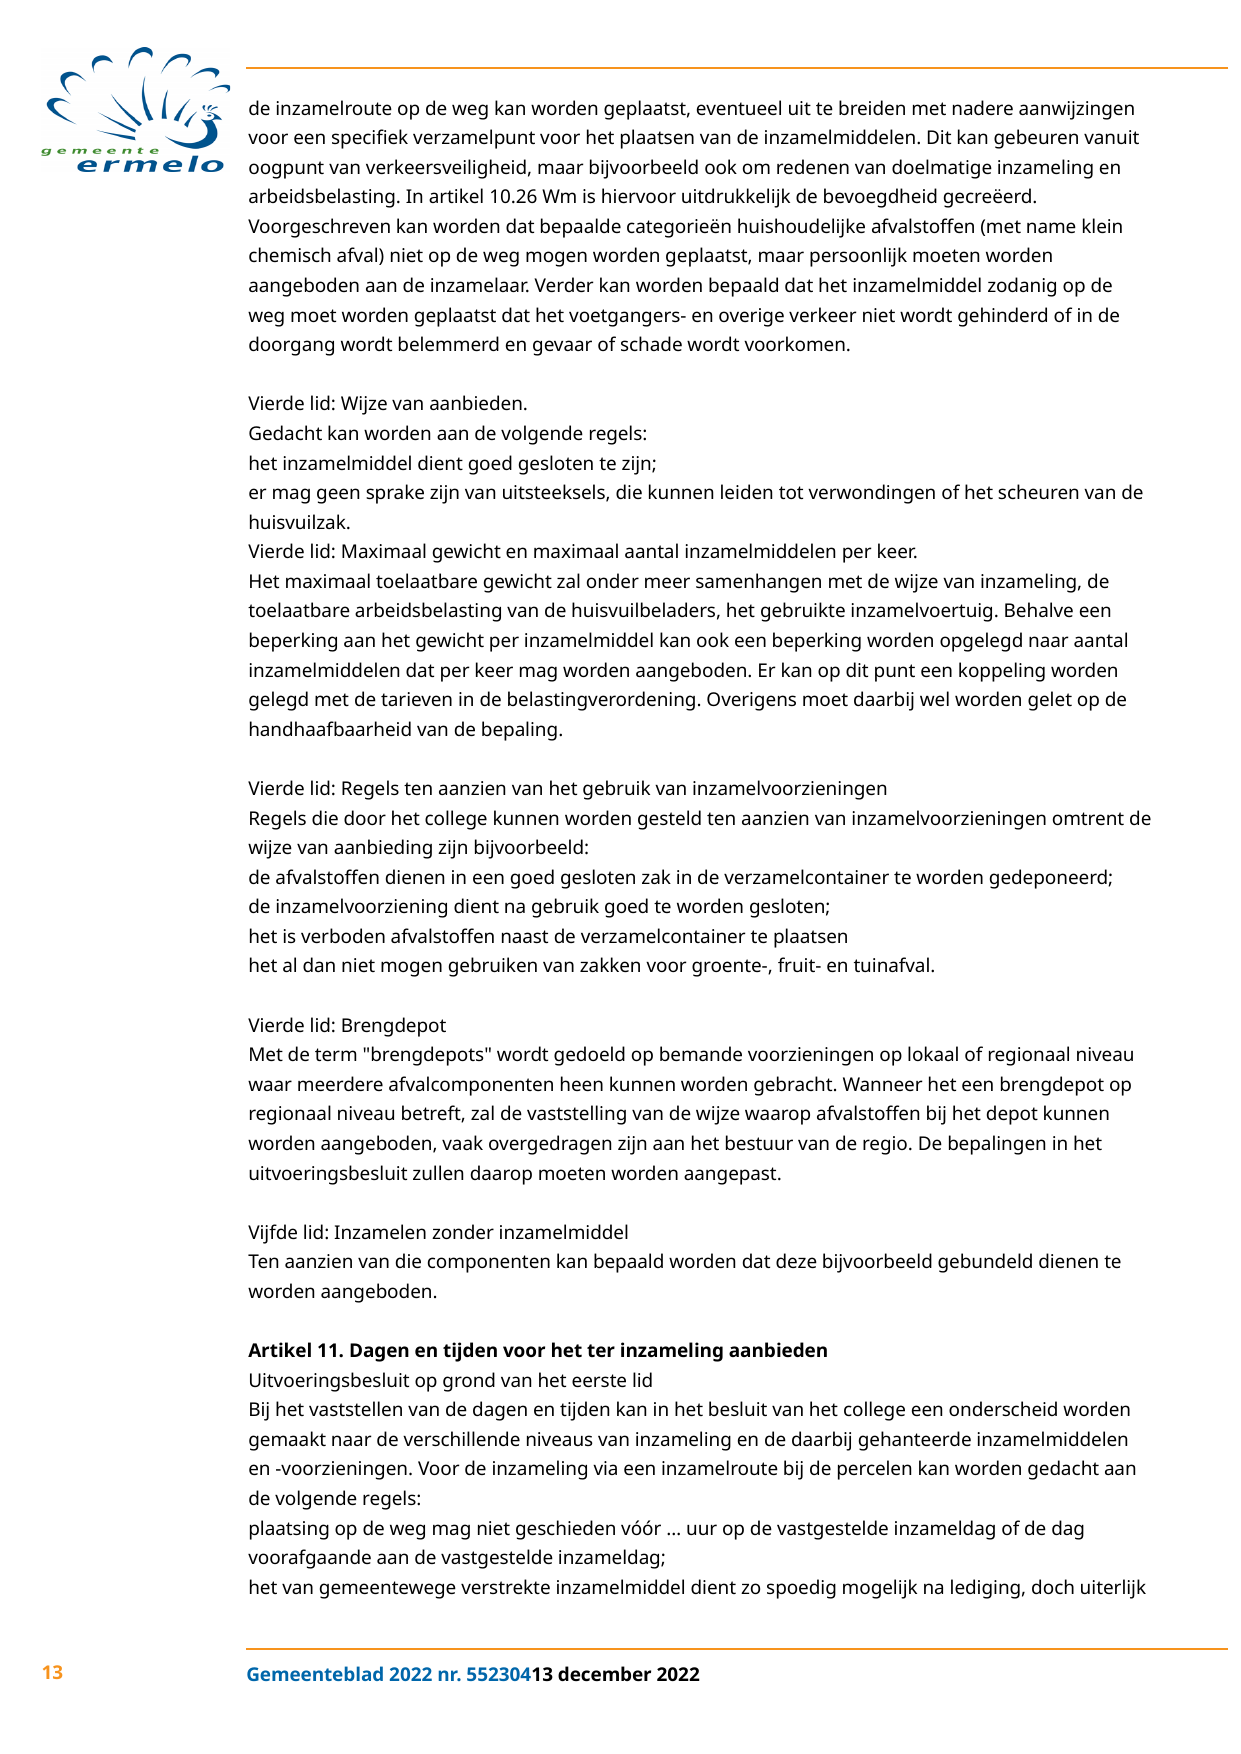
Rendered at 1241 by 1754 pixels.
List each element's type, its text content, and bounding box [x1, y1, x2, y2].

text de inzamelroute op de weg kan worden geplaatst, eventueel uit te breiden met nadere aanwijzingen voor een specifiek verzamelpunt voor het plaatsen van de inzamelmiddelen. Dit kan gebeuren vanuit oogpunt van verkeersveiligheid, maar bijvoorbeeld ook om redenen van doelmatige inzameling en arbeidsbelasting. In artikel 10.26 Wm is hiervoor uitdrukkelijk de bevoegdheid gecreëerd. Voorgeschreven kan worden dat bepaalde categorieën huishoudelijke afvalstoffen (met name klein chemisch afval) niet op de weg mogen worden geplaatst, maar persoonlijk moeten worden aangeboden aan de inzamelaar. Verder kan worden bepaald dat het inzamelmiddel zodanig op de weg moet worden geplaatst dat het voetgangers- en overige verkeer niet wordt gehinderd of in de doorgang wordt belemmerd en gevaar of schade wordt voorkomen. [248, 95, 1152, 357]
text Bij het vaststellen van de dagen en tijden kan in het besluit van het college een onderscheid worden gemaakt naar de verschillende niveaus van inzameling en de daarbij gehanteerde inzamelmiddelen en -voorzieningen. Voor de inzameling via een inzamelroute bij de percelen kan worden gedacht aan de volgende regels: [248, 1396, 1152, 1511]
text Vierde lid: Regels ten aanzien van het gebruik van inzamelvoorzieningen [248, 775, 1152, 801]
text Vierde lid: Maximaal gewicht en maximaal aantal inzamelmiddelen per keer. [248, 538, 1152, 564]
picture [41, 47, 231, 172]
text Regels die door het college kunnen worden gesteld ten aanzien van inzamelvoorzieningen omtrent de wijze van aanbieding zijn bijvoorbeeld: [248, 805, 1152, 860]
text plaatsing op de weg mag niet geschieden vóór … uur op de vastgestelde inzameldag of de dag voorafgaande aan de vastgestelde inzameldag; [248, 1515, 1152, 1570]
text het inzamelmiddel dient goed gesloten te zijn; [248, 450, 1152, 476]
text het al dan niet mogen gebruiken van zakken voor groente-, fruit- en tuinafval. [248, 953, 1152, 978]
text Gedacht kan worden aan de volgende regels: [248, 420, 1152, 446]
text Met de term "brengdepots" wordt gedoeld op bemande voorzieningen op lokaal of regionaal niveau waar meerdere afvalcomponenten heen kunnen worden gebracht. Wanneer het een brengdepot op regionaal niveau betreft, zal de vaststelling van de wijze waarop afvalstoffen bij het depot kunnen worden aangeboden, vaak overgedragen zijn aan het bestuur van de regio. De bepalingen in het uitvoeringsbesluit zullen daarop moeten worden aangepast. [248, 1041, 1152, 1186]
text Ten aanzien van die componenten kan bepaald worden dat deze bijvoorbeeld gebundeld dienen te worden aangeboden. [248, 1248, 1152, 1304]
text Het maximaal toelaatbare gewicht zal onder meer samenhangen met de wijze van inzameling, de toelaatbare arbeidsbelasting van de huisvuilbeladers, het gebruikte inzamelvoertuig. Behalve een beperking aan het gewicht per inzamelmiddel kan ook een beperking worden opgelegd naar aantal inzamelmiddelen dat per keer mag worden aangeboden. Er kan op dit punt een koppeling worden gelegd met de tarieven in de belastingverordening. Overigens moet daarbij wel worden gelet op de handhaafbaarheid van de bepaling. [248, 568, 1152, 742]
text de afvalstoffen dienen in een goed gesloten zak in de verzamelcontainer te worden gedeponeerd; [248, 864, 1152, 890]
text het is verboden afvalstoffen naast de verzamelcontainer te plaatsen [248, 923, 1152, 949]
text Vierde lid: Wijze van aanbieden. [248, 391, 1152, 416]
text er mag geen sprake zijn van uitsteeksels, die kunnen leiden tot verwondingen of het scheuren van de huisvuilzak. [248, 479, 1152, 535]
text Vijfde lid: Inzamelen zonder inzamelmiddel [248, 1219, 1152, 1245]
text het van gemeentewege verstrekte inzamelmiddel dient zo spoedig mogelijk na lediging, doch uiterlijk [248, 1574, 1152, 1600]
text de inzamelvoorziening dient na gebruik goed te worden gesloten; [248, 893, 1152, 919]
text Artikel 11. Dagen en tijden voor het ter inzameling aanbieden [248, 1337, 1152, 1363]
text Uitvoeringsbesluit op grond van het eerste lid [248, 1367, 1152, 1393]
text Vierde lid: Brengdepot [248, 1012, 1152, 1038]
